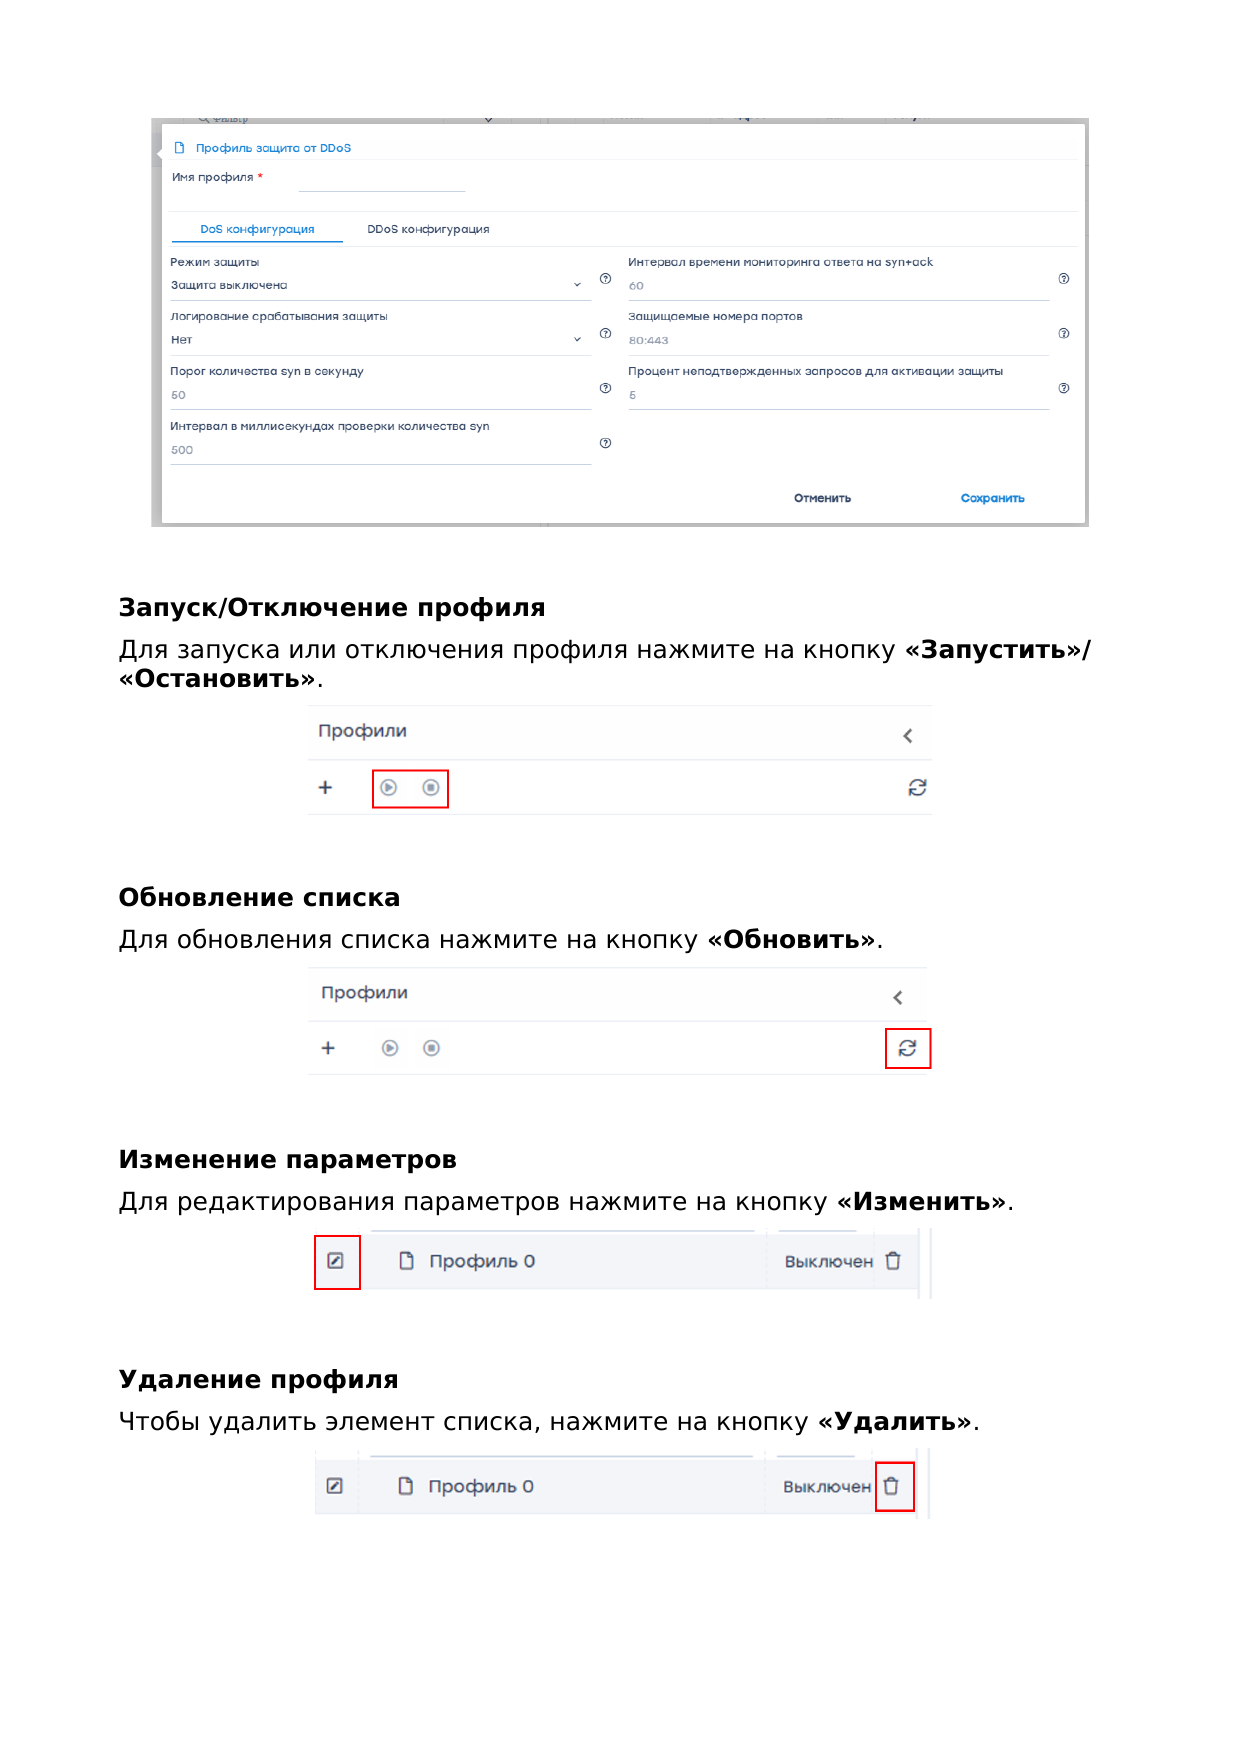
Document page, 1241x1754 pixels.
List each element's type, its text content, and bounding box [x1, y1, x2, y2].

text Для запуска или отключения профиля нажмите на кнопку «Запустить»/ «Остановить». [118, 635, 1122, 693]
picture [307, 1448, 933, 1519]
subtitle Запуск/Отключение профиля [118, 593, 1122, 622]
subtitle Изменение параметров [118, 1146, 1122, 1175]
text Чтобы удалить элемент списка, нажмите на кнопку «Удалить». [118, 1407, 1122, 1436]
picture [307, 967, 933, 1079]
subtitle Обновление списка [118, 884, 1122, 913]
text Для редактирования параметров нажмите на кнопку «Изменить». [118, 1187, 1122, 1216]
picture [307, 1228, 933, 1299]
subtitle Удаление профиля [118, 1365, 1122, 1394]
picture [307, 705, 933, 817]
picture [151, 118, 1089, 527]
text Для обновления списка нажмите на кнопку «Обновить». [118, 925, 1122, 954]
